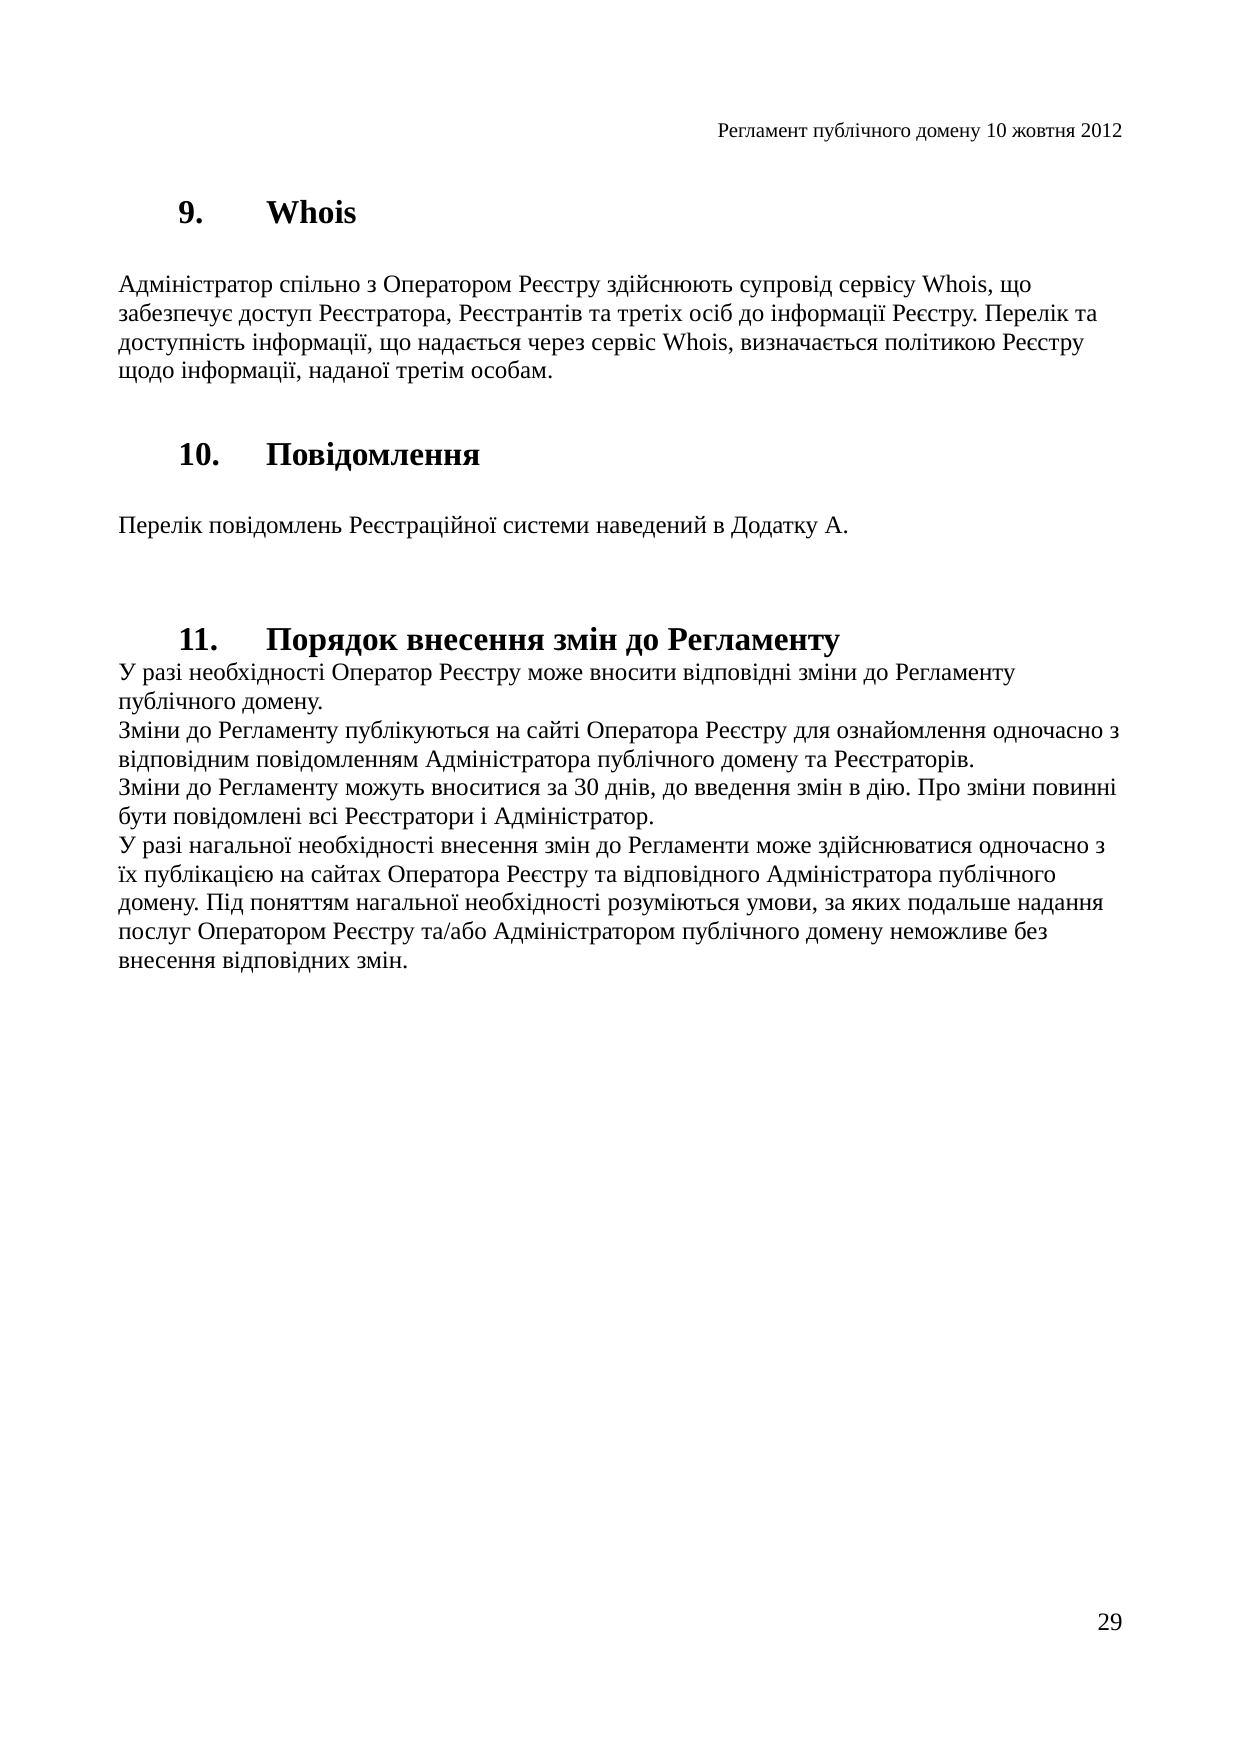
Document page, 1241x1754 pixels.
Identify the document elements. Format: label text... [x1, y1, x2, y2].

subtitle 9. Whois [118, 192, 1122, 231]
text У разі необхідності Оператор Реєстру може вносити відповідні зміни до Регламенту публічного домену. [118, 657, 1122, 715]
text У разі нагальної необхідності внесення змін до Регламенти може здійснюватися одночасно з їх публікацією на сайтах Оператора Реєстру та відповідного Адміністратора публічного домену. Під поняттям нагальної необхідності розуміються умови, за яких подальше надання послуг Оператором Реєстру та/або Адміністратором публічного домену неможливе без внесення відповідних змін. [118, 830, 1122, 974]
text Перелік повідомлень Реєстраційної системи наведений в Додатку А. [118, 510, 1122, 539]
subtitle 10. Повідомлення [118, 434, 1122, 472]
subtitle 11. Порядок внесення змін до Регламенту [118, 619, 1122, 657]
text Зміни до Регламенту публікуються на сайті Оператора Реєстру для ознайомлення одночасно з відповідним повідомленням Адміністратора публічного домену та Реєстраторів. [118, 715, 1122, 772]
text Зміни до Регламенту можуть вноситися за 30 днів, до введення змін в дію. Про зміни повинні бути повідомлені всі Реєстратори і Адміністратор. [118, 772, 1122, 830]
text Адміністратор спільно з Оператором Реєстру здійснюють супровід сервісу Whois, що забезпечує доступ Реєстратора, Реєстрантів та третіх осіб до інформації Реєстру. Перелік та доступність інформації, що надається через сервіс Whois, визначається політикою Реєстру щодо інформації, наданої третім особам. [118, 269, 1122, 384]
